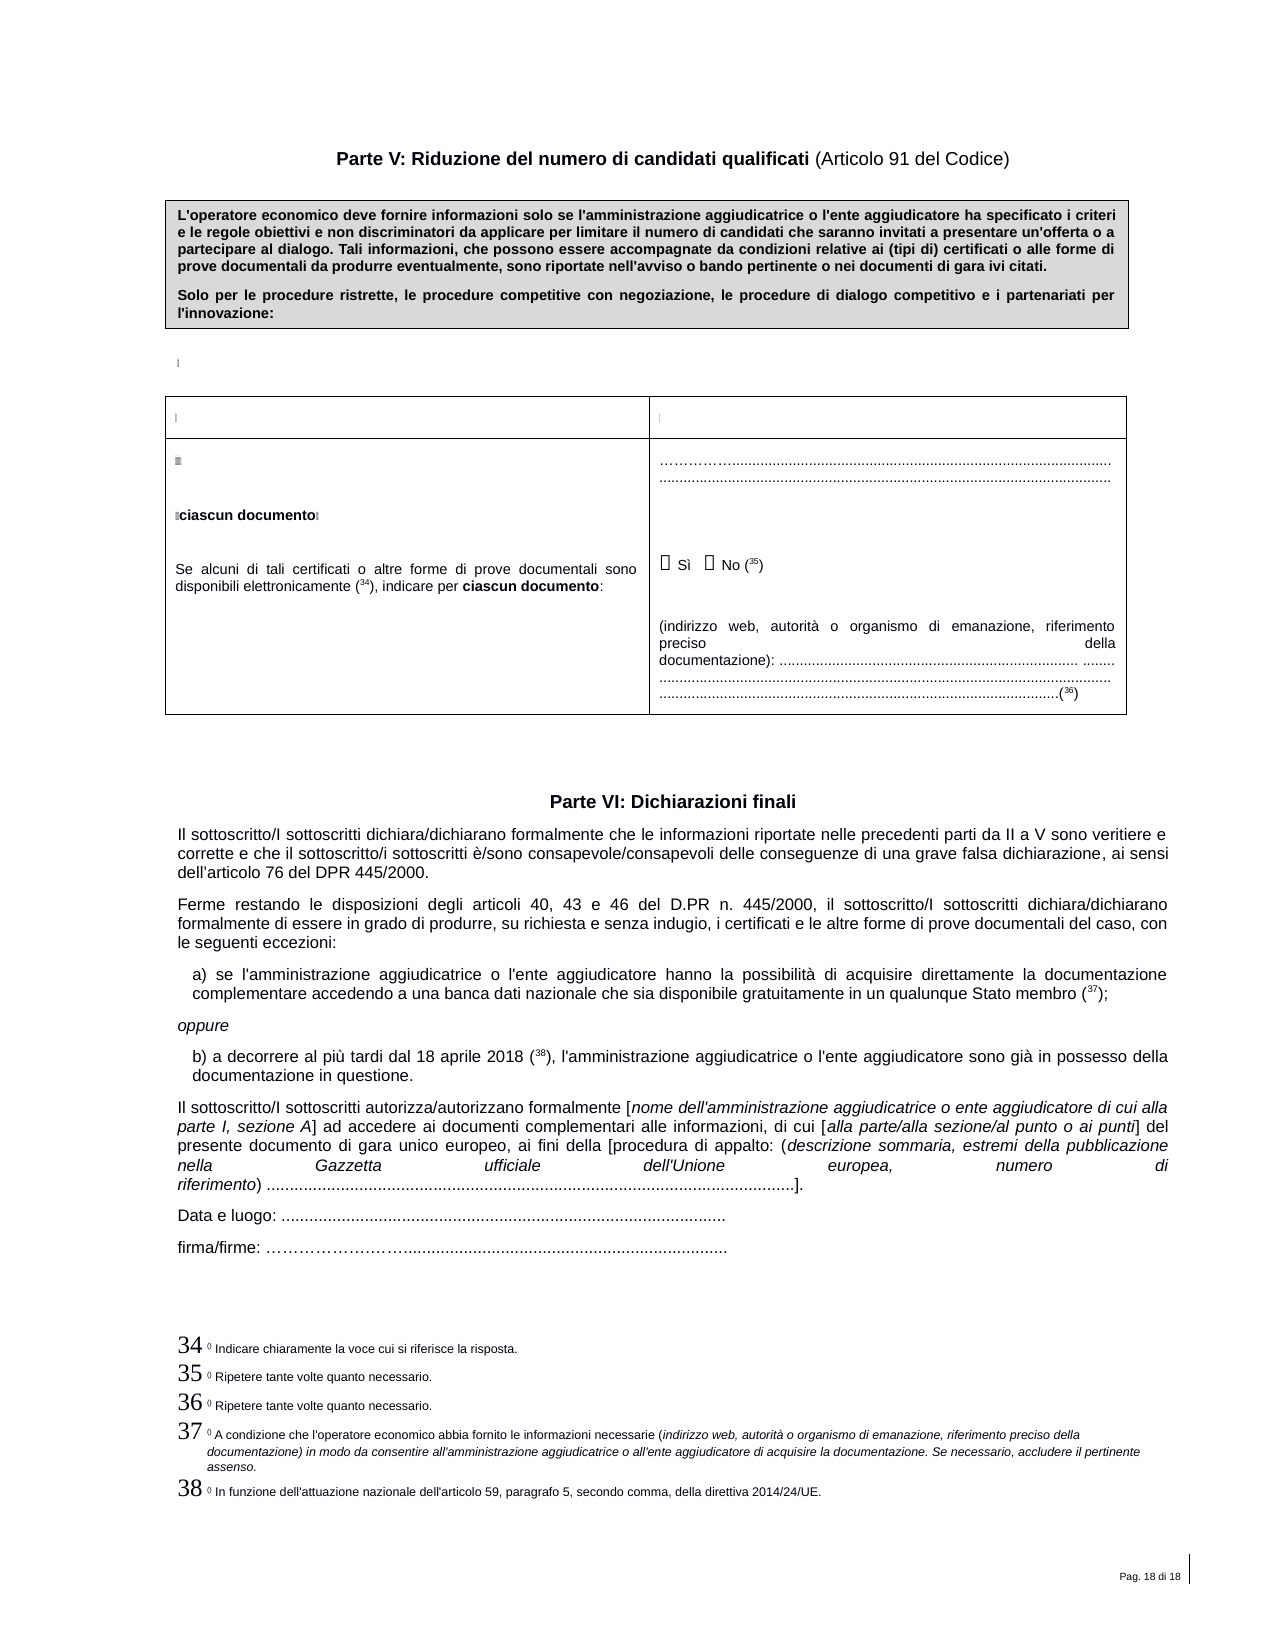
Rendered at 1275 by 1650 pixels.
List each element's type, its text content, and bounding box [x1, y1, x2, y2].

text firma/firme: ……………….……...................................................................... [177, 1238, 1169, 1257]
text a) se l'amministrazione aggiudicatrice o l'ente aggiudicatore hanno la possibilità di acquisire direttamente la documentazione complementare accedendo a una banca dati nazionale che sia disponibile gratuitamente in un qualunque Stato membro (); [192, 964, 1169, 1003]
table_cell Di soddisfare i criteri e le regole obiettivi e non discriminatori da applicare per limitare il numero di candidati, come di seguito indicato: Se sono richiesti determinati certificati o altre forme di prove documentali, indicare per ciascun documento se l'operatore economico dispone dei documenti richiesti: Se alcuni di tali certificati o altre forme di prove documentali sono disponibili elettronicamente (), indicare per ciascun documento: [166, 439, 649, 714]
title Parte VI: Dichiarazioni finali [177, 790, 1169, 812]
table_header Riduzione del numero [166, 397, 649, 438]
text L'operatore economico dichiara: [177, 354, 1169, 371]
text Ferme restando le disposizioni degli articoli 40, 43 e 46 del D.PR n. 445/2000, il sottoscritto/I sottoscritti dichiara/dichiarano formalmente di essere in grado di produrre, su richiesta e senza indugio, i certificati e le altre forme di prove documentali del caso, con le seguenti eccezioni: [177, 894, 1169, 952]
table_cell ……………..............................................................................................................................................................................................................  Sì  No () (indirizzo web, autorità o organismo di emanazione, riferimento preciso della documentazione): .......................................................................... ...........................................................................................................................................................................................................................() [650, 439, 1126, 714]
text Il sottoscritto/I sottoscritti autorizza/autorizzano formalmente [nome dell'amministrazione aggiudicatrice o ente aggiudicatore di cui alla parte I, sezione A] ad accedere ai documenti complementari alle informazioni, di cui [alla parte/alla sezione/al punto o ai punti] del presente documento di gara unico europeo, ai fini della [procedura di appalto: (descrizione sommaria, estremi della pubblicazione nella Gazzetta ufficiale dell'Unione europea, numero di riferimento) ..................................................................................................................]. [177, 1098, 1169, 1194]
table_header L'operatore economico deve fornire informazioni solo se l'amministrazione aggiudicatrice o l'ente aggiudicatore ha specificato i criteri e le regole obiettivi e non discriminatori da applicare per limitare il numero di candidati che saranno invitati a presentare un'offerta o a partecipare al dialogo. Tali informazioni, che possono essere accompagnate da condizioni relative ai (tipi di) certificati o alle forme di prove documentali da produrre eventualmente, sono riportate nell'avviso o bando pertinente o nei documenti di gara ivi citati. Solo per le procedure ristrette, le procedure competitive con negoziazione, le procedure di dialogo competitivo e i partenariati per l'innovazione: [166, 201, 1128, 328]
text Il sottoscritto/I sottoscritti dichiara/dichiarano formalmente che le informazioni riportate nelle precedenti parti da II a V sono veritiere e corrette e che il sottoscritto/i sottoscritti è/sono consapevole/consapevoli delle conseguenze di una grave falsa dichiarazione, ai sensi dell’articolo 76 del DPR 445/2000. [177, 824, 1169, 882]
text Data e luogo: ................................................................................................ [177, 1206, 1169, 1225]
text Parte V: Riduzione del numero di candidati qualificati (Articolo 91 del Codice) [177, 148, 1169, 169]
text b) a decorrere al più tardi dal 18 aprile 2018 (), l'amministrazione aggiudicatrice o l'ente aggiudicatore sono già in possesso della documentazione in questione. [192, 1047, 1169, 1085]
text oppure [177, 1015, 1169, 1034]
text () In funzione dell'attuazione nazionale dell'articolo 59, paragrafo 5, secondo comma, della direttiva 2014/24/UE. [177, 1473, 1169, 1502]
text () A condizione che l'operatore economico abbia fornito le informazioni necessarie (indirizzo web, autorità o organismo di emanazione, riferimento preciso della documentazione) in modo da consentire all'amministrazione aggiudicatrice o all'ente aggiudicatore di acquisire la documentazione. Se necessario, accludere il pertinente assenso. [177, 1416, 1169, 1473]
table_header Risposta: [650, 397, 1126, 438]
